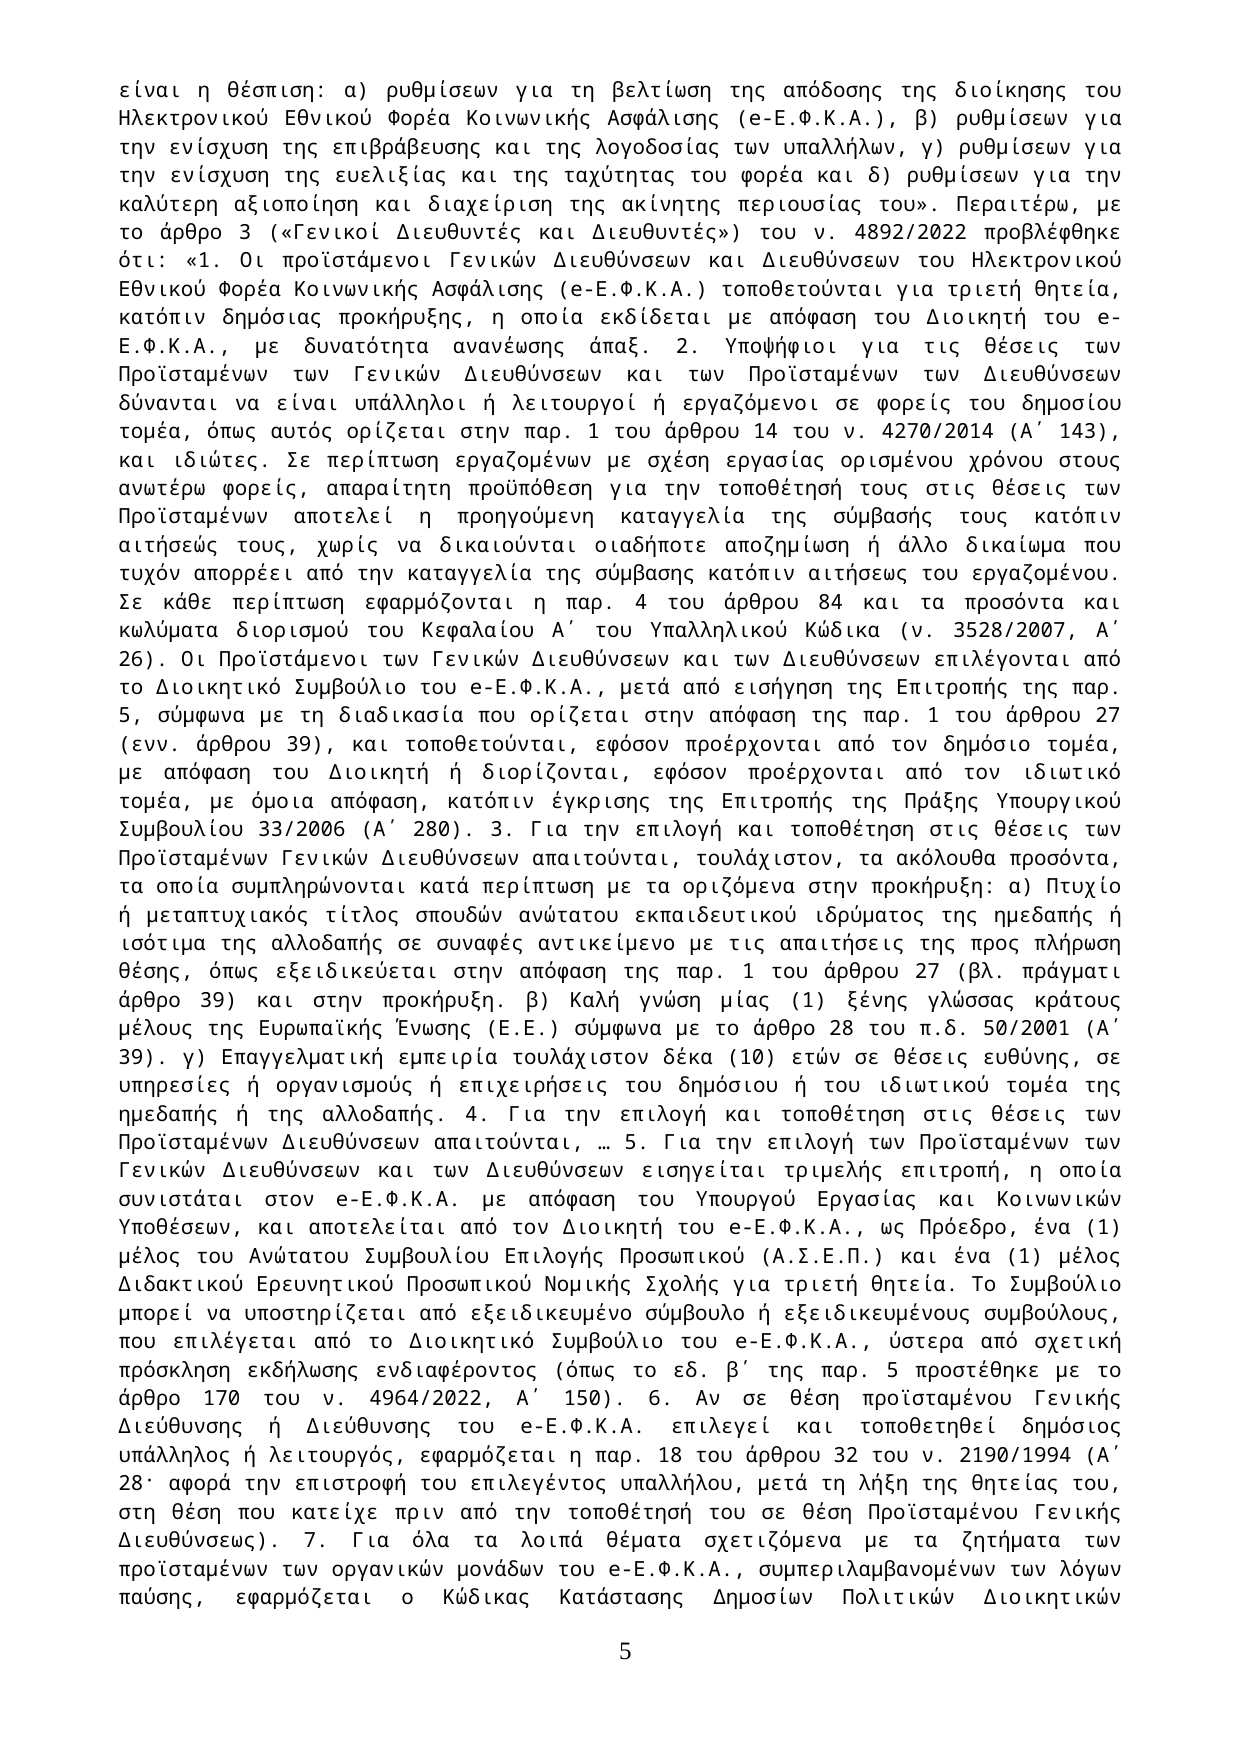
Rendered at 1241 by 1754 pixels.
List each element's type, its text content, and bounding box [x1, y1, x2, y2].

text είναι η θέσπιση: α) ρυθμίσεων για τη βελτίωση της απόδοσης της διοίκησης του Ηλεκτρονικού Εθνικού Φορέα Κοινωνικής Ασφάλισης (e-Ε.Φ.Κ.Α.), β) ρυθμίσεων για την ενίσχυση της επιβράβευσης και της λογοδοσίας των υπαλλήλων, γ) ρυθμίσεων για την ενίσχυση της ευελιξίας και της ταχύτητας του φορέα και δ) ρυθμίσεων για την καλύτερη αξιοποίηση και διαχείριση της ακίνητης περιουσίας του». Περαιτέρω, με το άρθρο 3 («Γενικοί Διευθυντές και Διευθυντές») του ν. 4892/2022 προβλέφθηκε ότι: «1. Οι προϊστάμενοι Γενικών Διευθύνσεων και Διευθύνσεων του Ηλεκτρονικού Εθνικού Φορέα Κοινωνικής Ασφάλισης (e-Ε.Φ.Κ.Α.) τοποθετούνται για τριετή θητεία, κατόπιν δημόσιας προκήρυξης, η οποία εκδίδεται με απόφαση του Διοικητή του e-Ε.Φ.Κ.Α., με δυνατότητα ανανέωσης άπαξ. 2. Υποψήφιοι για τις θέσεις των Προϊσταμένων των Γενικών Διευθύνσεων και των Προϊσταμένων των Διευθύνσεων δύνανται να είναι υπάλληλοι ή λειτουργοί ή εργαζόμενοι σε φορείς του δημοσίου τομέα, όπως αυτός ορίζεται στην παρ. 1 του άρθρου 14 του ν. 4270/2014 (Α΄ 143), και ιδιώτες. Σε περίπτωση εργαζομένων με σχέση εργασίας ορισμένου χρόνου στους ανωτέρω φορείς, απαραίτητη προϋπόθεση για την τοποθέτησή τους στις θέσεις των Προϊσταμένων αποτελεί η προηγούμενη καταγγελία της σύμβασής τους κατόπιν αιτήσεώς τους, χωρίς να δικαιούνται οιαδήποτε αποζημίωση ή άλλο δικαίωμα που τυχόν απορρέει από την καταγγελία της σύμβασης κατόπιν αιτήσεως του εργαζομένου. Σε κάθε περίπτωση εφαρμόζονται η παρ. 4 του άρθρου 84 και τα προσόντα και κωλύματα διορισμού του Κεφαλαίου Α΄ του Υπαλληλικού Κώδικα (ν. 3528/2007, Α΄ 26). Οι Προϊστάμενοι των Γενικών Διευθύνσεων και των Διευθύνσεων επιλέγονται από το Διοικητικό Συμβούλιο του e-Ε.Φ.Κ.Α., μετά από εισήγηση της Επιτροπής της παρ. 5, σύμφωνα με τη διαδικασία που ορίζεται στην απόφαση της παρ. 1 του άρθρου 27 (ενν. άρθρου 39), και τοποθετούνται, εφόσον προέρχονται από τον δημόσιο τομέα, με απόφαση του Διοικητή ή διορίζονται, εφόσον προέρχονται από τον ιδιωτικό τομέα, με όμοια απόφαση, κατόπιν έγκρισης της Επιτροπής της Πράξης Υπουργικού Συμβουλίου 33/2006 (Α΄ 280). 3. Για την επιλογή και τοποθέτηση στις θέσεις των Προϊσταμένων Γενικών Διευθύνσεων απαιτούνται, τουλάχιστον, τα ακόλουθα προσόντα, τα οποία συμπληρώνονται κατά περίπτωση με τα οριζόμενα στην προκήρυξη: α) Πτυχίο ή μεταπτυχιακός τίτλος σπουδών ανώτατου εκπαιδευτικού ιδρύματος της ημεδαπής ή ισότιμα της αλλοδαπής σε συναφές αντικείμενο με τις απαιτήσεις της προς πλήρωση θέσης, όπως εξειδικεύεται στην απόφαση της παρ. 1 του άρθρου 27 (βλ. πράγματι άρθρο 39) και στην προκήρυξη. β) Καλή γνώση μίας (1) ξένης γλώσσας κράτους μέλους της Ευρωπαϊκής Ένωσης (Ε.Ε.) σύμφωνα με το άρθρο 28 του π.δ. 50/2001 (Α΄ 39). γ) Επαγγελματική εμπειρία τουλάχιστον δέκα (10) ετών σε θέσεις ευθύνης, σε υπηρεσίες ή οργανισμούς ή επιχειρήσεις του δημόσιου ή του ιδιωτικού τομέα της ημεδαπής ή της αλλοδαπής. 4. Για την επιλογή και τοποθέτηση στις θέσεις των Προϊσταμένων Διευθύνσεων απαιτούνται, … 5. Για την επιλογή των Προϊσταμένων των Γενικών Διευθύνσεων και των Διευθύνσεων εισηγείται τριμελής επιτροπή, η οποία συνιστάται στον e-Ε.Φ.Κ.Α. με απόφαση του Υπουργού Εργασίας και Κοινωνικών Υποθέσεων, και αποτελείται από τον Διοικητή του e-Ε.Φ.Κ.Α., ως Πρόεδρο, ένα (1) μέλος του Ανώτατου Συμβουλίου Επιλογής Προσωπικού (Α.Σ.Ε.Π.) και ένα (1) μέλος Διδακτικού Ερευνητικού Προσωπικού Νομικής Σχολής για τριετή θητεία. Το Συμβούλιο μπορεί να υποστηρίζεται από εξειδικευμένο σύμβουλο ή εξειδικευμένους συμβούλους, που επιλέγεται από το Διοικητικό Συμβούλιο του e-Ε.Φ.Κ.Α., ύστερα από σχετική πρόσκληση εκδήλωσης ενδιαφέροντος (όπως το εδ. β΄ της παρ. 5 προστέθηκε με το άρθρο 170 του ν. 4964/2022, Α΄ 150). 6. Αν σε θέση προϊσταμένου Γενικής Διεύθυνσης ή Διεύθυνσης του e-Ε.Φ.Κ.Α. επιλεγεί και τοποθετηθεί δημόσιος υπάλληλος ή λειτουργός, εφαρμόζεται η παρ. 18 του άρθρου 32 του ν. 2190/1994 (Α΄ 28· αφορά την επιστροφή του επιλεγέντος υπαλλήλου, μετά τη λήξη της θητείας του, στη θέση που κατείχε πριν από την τοποθέτησή του σε θέση Προϊσταμένου Γενικής Διευθύνσεως). 7. Για όλα τα λοιπά θέματα σχετιζόμενα με τα ζητήματα των προϊσταμένων των οργανικών μονάδων του e-Ε.Φ.Κ.Α., συμπεριλαμβανομένων των λόγων παύσης, εφαρμόζεται ο Κώδικας Κατάστασης Δημοσίων Πολιτικών Διοικητικών [118, 75, 1122, 1611]
